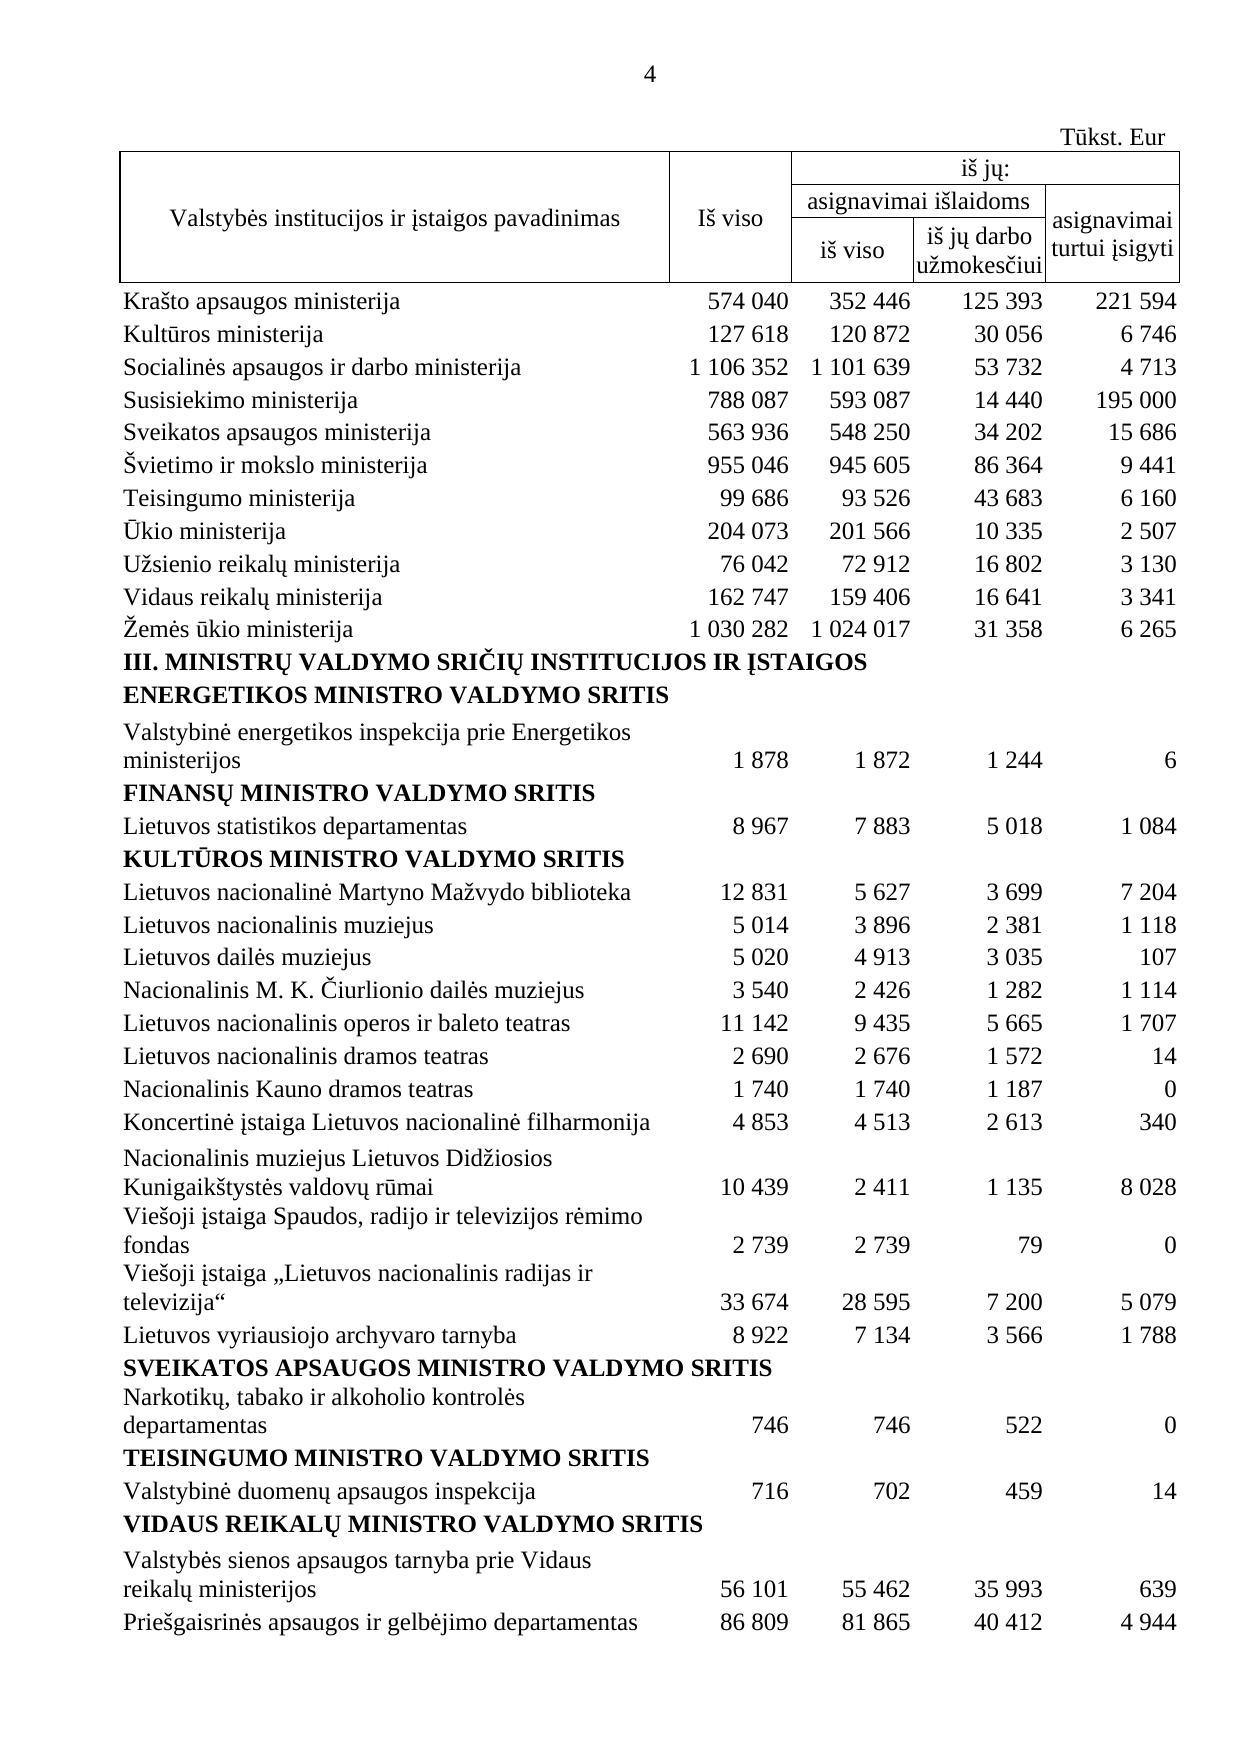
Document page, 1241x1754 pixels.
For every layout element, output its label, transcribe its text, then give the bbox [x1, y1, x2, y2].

table_cell 2 426 [791, 971, 913, 1004]
table_cell 4 513 [791, 1103, 913, 1135]
table_cell 563 936 [670, 414, 791, 446]
table_cell 5 018 [913, 807, 1046, 840]
table_cell 204 073 [670, 512, 791, 545]
table_cell 5 014 [670, 906, 791, 938]
table_cell 2 676 [791, 1037, 913, 1070]
table_cell 2 739 [670, 1201, 791, 1258]
table_cell 352 446 [791, 283, 913, 315]
table_cell FINANSŲ MINISTRO VALDYMO SRITIS [120, 774, 1179, 807]
table_cell Nacionalinis Kauno dramos teatras [120, 1070, 669, 1102]
table_cell 6 [1046, 709, 1179, 774]
table_cell 459 [913, 1472, 1046, 1505]
table_cell 1 118 [1046, 906, 1179, 938]
table_cell Švietimo ir mokslo ministerija [120, 446, 669, 479]
table_cell Lietuvos nacionalinis muziejus [120, 906, 669, 938]
table_cell 8 028 [1046, 1135, 1179, 1201]
table_cell 5 079 [1046, 1259, 1179, 1316]
table_cell 1 244 [913, 709, 1046, 774]
table_cell 6 746 [1046, 315, 1179, 348]
table_cell 7 200 [913, 1259, 1046, 1316]
table_cell 3 540 [670, 971, 791, 1004]
table_cell 702 [791, 1472, 913, 1505]
table_cell Ūkio ministerija [120, 512, 669, 545]
table_header [670, 118, 791, 151]
table_cell Vidaus reikalų ministerija [120, 578, 669, 610]
table_cell 162 747 [670, 578, 791, 610]
table_cell 955 046 [670, 446, 791, 479]
table_cell 3 130 [1046, 545, 1179, 577]
table_cell Lietuvos vyriausiojo archyvaro tarnyba [120, 1316, 669, 1349]
table_cell 107 [1046, 939, 1179, 971]
table_cell 4 853 [670, 1103, 791, 1135]
table_cell 1 740 [670, 1070, 791, 1102]
table_cell Nacionalinis M. K. Čiurlionio dailės muziejus [120, 971, 669, 1004]
table_cell iš viso [792, 218, 913, 282]
table_cell Valstybinė energetikos inspekcija prie Energetikos ministerijos [120, 709, 669, 774]
table_cell 639 [1046, 1538, 1179, 1603]
table_header [120, 118, 669, 151]
table_cell KULTŪROS MINISTRO VALDYMO SRITIS [120, 840, 1179, 873]
table_cell Teisingumo ministerija [120, 479, 669, 512]
table_cell 55 462 [791, 1538, 913, 1603]
table_cell Užsienio reikalų ministerija [120, 545, 669, 577]
table_cell 1 101 639 [791, 348, 913, 381]
table_cell 2 613 [913, 1103, 1046, 1135]
table_cell 93 526 [791, 479, 913, 512]
table_cell 548 250 [791, 414, 913, 446]
table_cell 120 872 [791, 315, 913, 348]
table_header Tūkst. Eur [1046, 118, 1179, 151]
table_cell 1 872 [791, 709, 913, 774]
table_cell 3 896 [791, 906, 913, 938]
table_cell 1 187 [913, 1070, 1046, 1102]
table_cell 7 134 [791, 1316, 913, 1349]
table_cell Lietuvos nacionalinė Martyno Mažvydo biblioteka [120, 873, 669, 906]
table_cell Krašto apsaugos ministerija [120, 283, 669, 315]
table_cell 746 [670, 1382, 791, 1439]
table_cell Koncertinė įstaiga Lietuvos nacionalinė filharmonija [120, 1103, 669, 1135]
table_cell 16 802 [913, 545, 1046, 577]
table_header [791, 118, 913, 151]
table_cell 14 440 [913, 381, 1046, 413]
table_cell 2 381 [913, 906, 1046, 938]
table_cell iš jų: [792, 152, 1179, 184]
table_cell 10 335 [913, 512, 1046, 545]
table_cell Lietuvos nacionalinis dramos teatras [120, 1037, 669, 1070]
table_cell 28 595 [791, 1259, 913, 1316]
table_cell 43 683 [913, 479, 1046, 512]
table_cell 1 114 [1046, 971, 1179, 1004]
table_cell 0 [1046, 1070, 1179, 1102]
table_cell 16 641 [913, 578, 1046, 610]
table_cell 10 439 [670, 1135, 791, 1201]
table_cell 1 572 [913, 1037, 1046, 1070]
table_cell 1 740 [791, 1070, 913, 1102]
table_cell 7 204 [1046, 873, 1179, 906]
table_cell 86 809 [670, 1603, 791, 1636]
table_cell 788 087 [670, 381, 791, 413]
table_cell Viešoji įstaiga Spaudos, radijo ir televizijos rėmimo fondas [120, 1201, 669, 1258]
table_cell 3 035 [913, 939, 1046, 971]
table_cell 2 690 [670, 1037, 791, 1070]
table_cell Valstybės institucijos ir įstaigos pavadinimas [121, 152, 669, 282]
table_cell 159 406 [791, 578, 913, 610]
table_cell 746 [791, 1382, 913, 1439]
table_header [913, 118, 1046, 151]
table_cell Nacionalinis muziejus Lietuvos Didžiosios Kunigaikštystės valdovų rūmai [120, 1135, 669, 1201]
table_cell 8 967 [670, 807, 791, 840]
table_cell 9 441 [1046, 446, 1179, 479]
table_cell 8 922 [670, 1316, 791, 1349]
table_cell 574 040 [670, 283, 791, 315]
table_cell 79 [913, 1201, 1046, 1258]
table_cell 945 605 [791, 446, 913, 479]
table_cell 1 106 352 [670, 348, 791, 381]
table_cell 11 142 [670, 1004, 791, 1037]
table_cell iš jų darbo užmokesčiui [914, 218, 1045, 282]
table_cell 3 699 [913, 873, 1046, 906]
table_cell 81 865 [791, 1603, 913, 1636]
table_cell 195 000 [1046, 381, 1179, 413]
table_cell 12 831 [670, 873, 791, 906]
table_cell 72 912 [791, 545, 913, 577]
table_cell TEISINGUMO MINISTRO VALDYMO SRITIS [120, 1439, 1179, 1472]
table_cell SVEIKATOS APSAUGOS MINISTRO VALDYMO SRITIS [120, 1349, 1179, 1382]
table_cell 33 674 [670, 1259, 791, 1316]
table_cell 3 566 [913, 1316, 1046, 1349]
table_cell 53 732 [913, 348, 1046, 381]
table_cell 0 [1046, 1201, 1179, 1258]
table_cell Narkotikų, tabako ir alkoholio kontrolės departamentas [120, 1382, 669, 1439]
table_cell Valstybinė duomenų apsaugos inspekcija [120, 1472, 669, 1505]
table_cell Lietuvos dailės muziejus [120, 939, 669, 971]
table_cell 1 084 [1046, 807, 1179, 840]
table_cell 6 265 [1046, 610, 1179, 643]
table_cell 1 135 [913, 1135, 1046, 1201]
table_cell 1 878 [670, 709, 791, 774]
table_cell 1 282 [913, 971, 1046, 1004]
table_cell 15 686 [1046, 414, 1179, 446]
table_cell 99 686 [670, 479, 791, 512]
table_cell 86 364 [913, 446, 1046, 479]
table_cell Susisiekimo ministerija [120, 381, 669, 413]
table_cell ENERGETIKOS MINISTRO VALDYMO SRITIS [120, 676, 1179, 709]
table_cell 4 913 [791, 939, 913, 971]
table_cell 6 160 [1046, 479, 1179, 512]
table_cell 14 [1046, 1472, 1179, 1505]
table_cell Viešoji įstaiga „Lietuvos nacionalinis radijas ir televizija“ [120, 1259, 669, 1316]
table_cell 34 202 [913, 414, 1046, 446]
table_cell 5 665 [913, 1004, 1046, 1037]
table_cell 2 507 [1046, 512, 1179, 545]
table_cell 7 883 [791, 807, 913, 840]
table_cell 593 087 [791, 381, 913, 413]
table_cell 56 101 [670, 1538, 791, 1603]
table_cell Priešgaisrinės apsaugos ir gelbėjimo departamentas [120, 1603, 669, 1636]
table_cell 522 [913, 1382, 1046, 1439]
table_cell 30 056 [913, 315, 1046, 348]
table_cell 2 739 [791, 1201, 913, 1258]
table_cell 40 412 [913, 1603, 1046, 1636]
table_cell asignavimai turtui įsigyti [1046, 185, 1179, 282]
table_cell 31 358 [913, 610, 1046, 643]
table_cell Lietuvos nacionalinis operos ir baleto teatras [120, 1004, 669, 1037]
table_cell 127 618 [670, 315, 791, 348]
table_cell 9 435 [791, 1004, 913, 1037]
table_cell 76 042 [670, 545, 791, 577]
table_cell 716 [670, 1472, 791, 1505]
table_cell 221 594 [1046, 283, 1179, 315]
table_cell 3 341 [1046, 578, 1179, 610]
table_cell Socialinės apsaugos ir darbo ministerija [120, 348, 669, 381]
table_cell Valstybės sienos apsaugos tarnyba prie Vidaus reikalų ministerijos [120, 1538, 669, 1603]
table_cell Sveikatos apsaugos ministerija [120, 414, 669, 446]
table_cell 125 393 [913, 283, 1046, 315]
table_cell 14 [1046, 1037, 1179, 1070]
table_cell 1 788 [1046, 1316, 1179, 1349]
table_cell 5 627 [791, 873, 913, 906]
table_cell 2 411 [791, 1135, 913, 1201]
table_cell III. MINISTRŲ VALDYMO SRIČIŲ INSTITUCIJOS IR ĮSTAIGOS [120, 643, 1179, 676]
table_cell 1 030 282 [670, 610, 791, 643]
table_cell 4 944 [1046, 1603, 1179, 1636]
table_cell Žemės ūkio ministerija [120, 610, 669, 643]
table_cell 340 [1046, 1103, 1179, 1135]
table_cell asignavimai išlaidoms [792, 185, 1045, 217]
table_cell 1 024 017 [791, 610, 913, 643]
table_cell 35 993 [913, 1538, 1046, 1603]
table_cell Lietuvos statistikos departamentas [120, 807, 669, 840]
table_cell 5 020 [670, 939, 791, 971]
table_cell VIDAUS REIKALŲ MINISTRO VALDYMO SRITIS [120, 1505, 1179, 1537]
table_cell 0 [1046, 1382, 1179, 1439]
table_cell Kultūros ministerija [120, 315, 669, 348]
table_cell 1 707 [1046, 1004, 1179, 1037]
table_cell Iš viso [670, 152, 791, 282]
table_cell 4 713 [1046, 348, 1179, 381]
table_cell 201 566 [791, 512, 913, 545]
